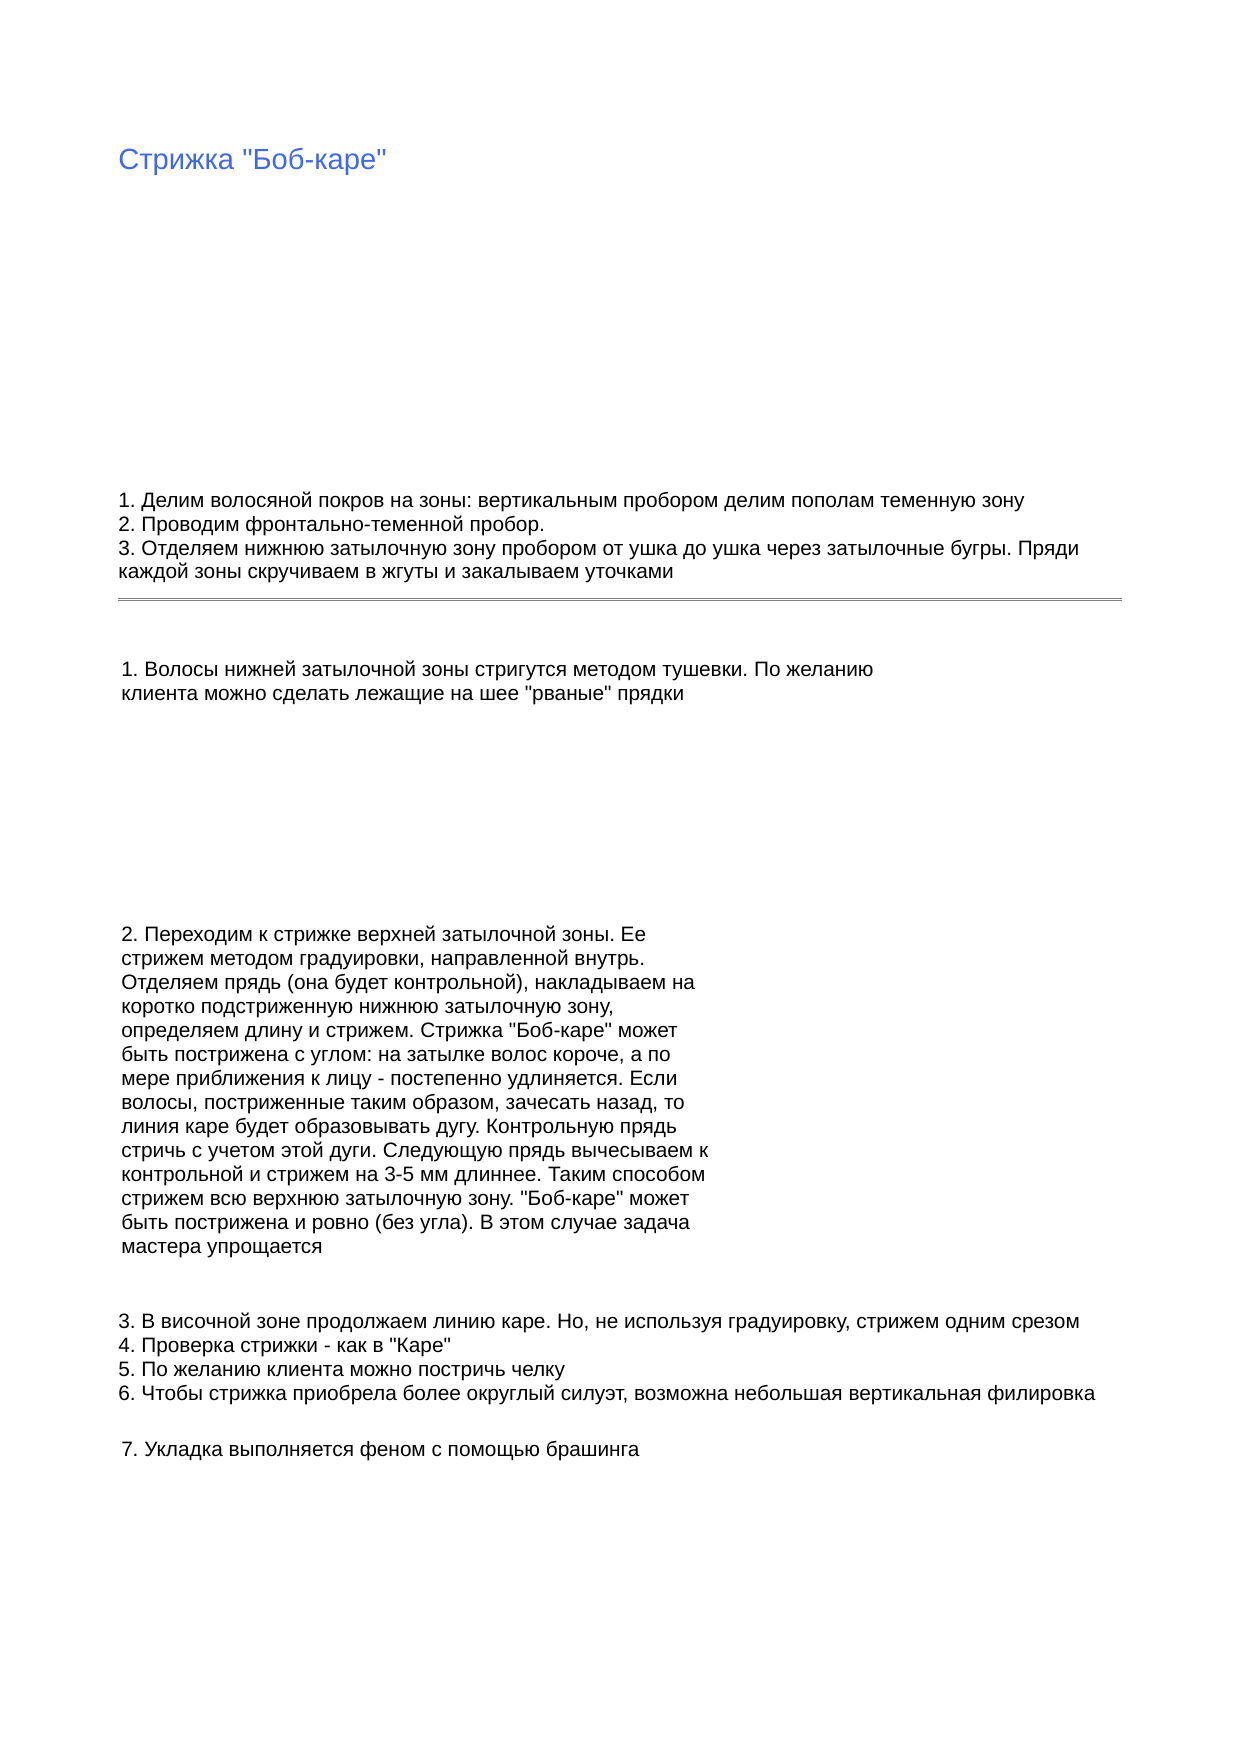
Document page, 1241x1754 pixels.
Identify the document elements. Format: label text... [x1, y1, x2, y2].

table_header 1. В разделе "Инструменты" перечислены парикмахерские принадлежности. Каждому инструменту дано краткое описание, применение, а также даны советы о том, как выбирать инструмент 2. Раздел "Зоны головы" содержит информацию о том, каким образом нужно делить волосяной покров головы при выполнении стрижек 3. В разделе "Методы стрижки" рассказаны наиболее распространенные парикмахерские приемы. Здесь подробно изложено что именно нужно делать и что из этого должно получится 4. В небольшом разделе "Формы висков" показано оформление висков в мужских и женских стрижках 5. В разделе "Базовые стрижки" размещено описание четырех основных стрижек, на основе которых можно придумать множество вариаций 6. После освоения методов выполнения базовых стрижек можно перейти к разделу "Стрижки, выполненные на основе базовых" "На заметку" - так называется раздел с различными советами, которые могли бы пригодиться В разделе "Как правильно подобрать прическу" - какие стрижки лучше подходят к какому типу лица Частичное обесцвечивание прядей волос - мелирование Химические завивки . Их виды, необходимые принадлежности, процесс выполнения, советы. Методы выполнения мужских и женских стрижек одинаковы. Иногда одинаковы даже сами стрижки. Например, среди мужчин есть поклонники стрижек "Каре" или "Итальянки" . Здесь же рассказаны, как делать такие популярные мужские стрижки, как "Бокс" , "Полька" , "Фаворит" Инструменты парикмахера В связи с развитием парикмахерских технологий постоянно совершенствуются инструменты, которыми пользуется парикмахер, а также появляются новые. Для начала необходимо иметь минимальный набор инструментов, который позволит приступить к работе. Перечислим их: Расчески Нужны три вида расчесок, каждая из которых выполняет определенные функции: Щетки Ножницы Совет: при выборе ножниц нужно убедиться в том, что полотна ножниц плотно прилегают друг другу. Для этого нужно посмотреть на свет, зазор должен отсутствовать. Поработайте ножницами, их ход не должен быть слишком тугим или слишком свободным. Ножницы лучше хранить в чехле Инструменты для завивки локонов Совет: частое использование плойки отрицательно влияет на волосы. Чтобы уменьшить вред, наносимый волосам, перед накручиванием их можно смочить лосьоном для волос, пенкой или муссом. Эти же средства являются фиксирующими. Нельзя пользоваться плойками в течение нескольких дней после химической завивки, т. к. это приводит к повреждению волос Обработка инструментов Инструменты нужно обрабатывать после каждой стрижки. Пластмассовые инструменты обрабатывают раствором хлорамина Б (одна чайная ложка хлорамина Б на 1 литр воды), погружая их в раствор на 15-20 минут. Рабочий стол протирают тем же раствором. Металлические инструменты лучше обрабатывать спиртом Зоны головы Перед тем, как приступить к выполнению какой-либо стрижки или прически, следует разделить волосы на зоны. Пряди каждой зоны нужно скрутить в жгуты и скрепить зажимами. После этого выполняется стрижка прядей непосредственно по зонам Границы зон должны быть ровными. Методы стрижки Градуировка: При градуировке, направленной внутрь (стрижки на основе "Каре"), для придания округлого силуэта первая прядь берется с крайних волос нижней затылочной зоны, зажимается между указательным и средним пальцами, натягивается вдоль шеи и делается ровный срез с внутренней стороны пальцев. Вторая прядь зажимается вместе с первой и стрижется на 5-7 мм длиннее, при этом пряди натянуты и пальцы лежат на шее. Следующие пряди, расположенные выше, стригутся аналогично. В результате верхняя (кроющая) прядь оказывается на несколько сантиметров длиннее самой нижней пряди. Концы прядей при этом будут загибаться внутрь. Этот метод позволяет добиться округлого силуэта стрижки При градуировке, направленной наружу (стрижка "Ложное каре") первая прядь стрижется аналогично вышеописанному методу. Вторая прядь вычесывается вместе с первой, зажимается между указательным и средним пальцами и оттягивается к себе под некоторым углом к шее (например 30-45 градусов). От этого угла зависит разница длины первой и последующих прядей. Каждая последующая прядь стрижется вровень с предыдущей прядью с соблюдением первоначального угла. В результате верхняя (кроющая) прядь оказывается немного короче самой нижней пряди. Концы прядей при этом направлены наружу Снятие волос на пальцах - волосы стригутся под одну длину, длину контрольной пряди (стрижки на основе "Итальянки"). При использовании этого метода пряди зажимаются между указательным и средним пальцами, натягиваются и стригутся. Стрижка волос с внешней или с внутренней стороны ладони зависит от того, какую зону мы стрижем. Например, при стрижке волос затылочных зон ладонь обращена к себе, и срез осуществляется с внутренней стороны ладони. А при стрижке теменной зоны ладонь обращена к голове и поэтому срез делается с внешней стороны ладони Филировка - прореживание прядей. Выполняется филировочными ножницами двусторонними и односторонними, филировочными бритвами, а также обычными ножницами. Филировка придает стрижке пышность и объем. Иногда благодаря ей удается скрыть мелкие дефекты стрижки. Филировка делает линии стрижки плавными. Различают приконцевую и прикорневую филировку Филировка концов Окантовка: заключительный этап выполнения стрижки. Окантовка придает стрижке законченный вид. В коротких стрижках выполняется на челке, висках, за ушами, на шее. В нижней затылочной зоне волосы зачастую растут по-разному. Бывает, что они растут несимметрично, направлены вверх или образуют вихры. Правильным рост волос считается тогда, когда волосы растут равномерно по направлению к шее, распределяясь по всей ее задней поверхности. При выборе стрижки, открывающей нижнюю затылочную зону, рост волос нужно учитывать. Направление выполнения окантовки влияет на конечный результат работы. Например, если выполнять окантовку челки, ведя стрижку пряди справа налево (или наоборот), то ровной линии челки не получится; челку нужно стричь от середины лба в одну сторону и от края челки к середине. Аналогично выполняется окантовка прядей волос в нижней затылочной зоне при выполнении стрижек волос средней длины и длинных. Оформляя длину волос, можно предложить клиенту окантовку уголком, овалом или ровно Формы висков мужские: женские: Стрижки, выполненные на основе базовых Выполнение стрижки "Каре" Расчесать волосы по направлению их роста. Разделить волосы по следующим зонам: провести фронтально-теменной пробор, теменную зону разделить пополам вертикальным пробором. Пряди закрутить жгутом и закрепить уточками 2. Теперь переходим к стрижке теменной и височной зон. Гладко расчесать волосы с одной стороны от вертикального пробора, сделать ровный горизонтальный срез на уровне уже постриженных затылочных зон. То же самое проделать с другой стороны 3. Выполните проверку симметричности стрижки: а) Встаньте лицом к клиенту и вычешите волосы, лежащие справа и слева от вертикального пробора, разделяющего теменную зону, вперед. Сравните их длину. Она должна быть одинаковой; б) вычесывая волосы в разных направлениях, следите за тем, чтобы не было резких перепадов длины волос. Попросите клиента покрутить головой. При этом обнаружатся все неточности стрижки 4. По желанию клиента подстричь челку. Для этого отделите и вычешите на лицо прядь волос толщиной примерно 10 мм. Ширина пряди должна быть равна ширине лба. Выяснив у клиента желаемую длину челки, начните стричь ее от середины к одному краю, а затем от другого края к середине. Окантовку челки выполнить прямо или в виде полураскрывшейся подковы. Можно сделать обрамление боковых прядей, постригая их ступеньками, для этого пряди нужно натянуть вперед, ножницы поставить вертикально и сверху вниз осуществлять плавный срез. Для того, чтобы челка и боковые пряди лучше смотрелись, нужно сделать приконцевую филировку Выполнение стрижки "Ложное каре" Расчесать волосы по направлению их роста. Разделить волосы по следующим зонам: провести фронтально-теменной пробор, теменную зону разделить пополам вертикальным пробором. Пряди закрутить жгутом и закрепить уточками При выполнении стрижки "Ложное каре" применяется метод градуировки, направленной наружу. 1. Стрижка начинается с нижней затылочной зоны. Отделите крайнюю прядь у шеи (толщина пряди примерно 10 мм), расчешите ее по росту волос и определите длину будущей стрижки. Сделайте ровный срез. Эта прядь будет контрольной. Вторая прядь вычесывается вместе с первой, зажимается между указательным и средним пальцами и оттягивается к себе под некоторым углом к шее (например, 30-45 градусов). От этого угла зависит разница длины первой и последующих прядей. Каждая последующая прядь стрижется вровень с предыдущей прядью с соблюдением первоначального угла. В результате верхняя (кроющая) прядь оказывается немного короче самой нижней пряди. Концы прядей при этом направлены наружу. Этим методом стричь попрядно волосы нижней и верхней затылочных зон до фронтально-теменного пробора 2. Теперь переходим к стрижке теменной и височной зон. Гладко расчесать волосы с одной стороны от вертикального пробора, сделать ровный горизонтальный срез на уровне уже постриженных затылочных зон. То же самое проделать с другой стороны. Чтобы концы прядей загибались наружу нужно их тщательно профилировать вертикально 3. Выполните проверку симметричности стрижки: встаньте лицом к клиенту и вычешите волосы, лежащие справа и слева от вертикального пробора, разделяющего теменную зону, вперед. Сравните их длину. Она должна быть одинаковой 4. По желанию клиента подстричь челку. Для этого отделите и вычешите на лицо прядь волос толщиной примерно 10 мм. Ширина пряди должна быть равна ширине лба. Выяснив у клиента желаемую длину челки, начните стричь ее от середины к одному краю, а затем от другого края к середине. Окантовку челки выполнить прямо. Для того, чтобы челка лучше смотрелась, можно выполнить приконцевую филировку Стрижка "Итальянка" Делим волосяной покров головы на следующие зоны: Выполнение стрижки: 6. Окантовку длины волос можно оформить уголком, овалом или ровно. 7. Укладка производится на бигуди, на плойку или феном Стрижка "Шапочка" 4. Теменную зону делим вертикальным пробором пополам (от середины лба до фронтально-теменного пробора). Вычесываем ее и верхнюю затылочную зону гладко по росту волос. Стрижем волосы этих зон ровным срезом вкруговую, выбрав длину до верхнего края или до середины уха. Лучше сначала постричь с одной стороны до середины затылка, а затем с другой до середины затылка 5. Для выравнивания правой и левой сторон теменной зоны вычесать боковые волосы вперед (на лицо) и подровнять 6. Чтобы линии стрижки были плавными, профилировать вертикально концы прядей теменной и верхней затылочной зон, а так же подстричь филировочными ножницами уже подстриженную нижнюю затылочную зону 7. Постричь челку и профилировать ее 8. Нижнюю затылочную зону окантуйте ровно или, используя метод "зубчики", оформите на шее "рваные" прядочки Стрижка "Боб-каре" 1. Делим волосяной покров на зоны: вертикальным пробором делим пополам теменную зону 2. Проводим фронтально-теменной пробор. 3. Отделяем нижнюю затылочную зону пробором от ушка до ушка через затылочные бугры. Пряди каждой зоны скручиваем в жгуты и закалываем уточками 3. В височной зоне продолжаем линию каре. Но, не используя градуировку, стрижем одним срезом 4. Проверка стрижки - как в "Каре" 5. По желанию клиента можно постричь челку 6. Чтобы стрижка приобрела более округлый силуэт, возможна небольшая вертикальная филировка Стрижка "Французский мальчик" Стрижка "Дебют" Делим волосяной покров головы на следующие зоны: 2. Теперь переходим к стрижке височных зон. Гладко расчесав пряди волос одной височной зоны, сделать ровный горизонтальный срез на уровне уже постриженных затылочных зон. То же самое проделать с другой стороны 4. По желанию клиента подстричь челку. Для этого отделите и вычешите на лицо прядь волос толщиной примерно 10 мм. Ширина пряди должна быть равна ширине лба. Выяснив у клиента желаемую длину челки, начните стричь ее от середины к одному краю, а затем от другого края к середине 5. Можно сделать обрамление прядей височных зон, прилегающих к лицу, постригая их ступеньками. Для этого пряди нужно натянуть вперед, ножницы поставить вертикально и сверху вниз осуществлять плавный срез. Для того, чтобы эти пряди лучше смотрелись, нужно сделать приконцевуюфилировку Мужские стрижки Стрижка "Бокс" Вся голова стрижется машинкой без насадки, либо с насадкой №1. Может быть оставлена редкая челка длиной примерно до середины лба. Зачастую выполняется без челки Стрижка "Полубокс" Волосы всех зон, кроме теменной, стригутся машинкой без насадки, а теменная зона насадкой №1. "Удлиненный" вариант: все зоны стригутся насадкой №1, а теменная - насадкой №2 Стрижка "Полька" 3. Волосы теменной зоны стригутся методом "снятия волос на пальцах". Для этого, параллельно краевой линии роста волос, у лба горизонтальным пробором отделяем прядь волос, вычесываем ее перпендикулярно голове. Подстригаем на высоте 3-4 см от корней 4. Примыкающие к теменной зоне волосы верхней затылочной и височно-боковых зон стрижем на пальцах, отделяя их вертикальными проборами и подстригая так, чтобы с их помощью обеспечить округлую плавную линию перехода от коротко постриженных нижней затылочной и начала височно-боковых зон к удлиненной теменной зоне 5. Выберите насадку на один номер меньше и пройдитесь машинкой по уже постриженным височно-боковым и нижней затылочной зоне, но не подстригайте их заново, а сделайте кайму из более коротких волос по контуру стрижки (высота каймы в височной зоне и над ушами примерно 1 см, в боковых и в нижней затылочной зонах примерно 2 см. Переход от этой каймы к волосам, расположенным выше, должен быть плавным 6. Машинкой без насадок тщательно выполните окантовку, четко обрисовав контуры стрижки. Висок оформите прямой Стрижка "Фаворит" Характеризуется пышным объемом в теменной зоне и резкой линией перехода к коротко постриженным нижней затылочной и височно-боковым зонам 2. Начнем стрижку в нижней затылочной зоне. Ее стрижем методом "сведения волос на нет", тем же методом стрижем и височно-боковые зоны. Вместо выполнения тушевки можно применить машинку с насадкой №2 4. Проверьте симметричность стрижки. Вычесывайте вместе пряди, лежащие справа и слева от вертикального пробора и сравнивайте их длину 5. Небольшие неточности в стрижке можно исправить с помощью филировочных ножниц 6. С помощью машинки без насадок или вручную выполнить окантовку нижней затылочной и височно-боковых зон На заметку Правильно держать ножницы - к этому нужно еще привыкнуть. Напоминание: ножницы нужно держать так, чтобы подушечкой большого пальца фиксировать одно кольцо ножниц, а подушечкой безымянного - другое. И если есть усилитель, то на нем находится мизинец Сначала такое расположение пальцев покажется очень неудобным. Но оно оптимально, т. к. в этом положении кисть расслаблена и даже при длительной работе практически не устает, а на суставы и сухожилия нагрузка наименьшая. Чтобы быстрее привыкнуть - в течение дня хорошо бы несколько раз взять ножницы и пощелкать ими Есть еще один способ держания ножниц. Он применяется, когда ножницы временно находятся вне работы, а в дело вступает расческа, причем оба инструмента находятся в правой руке, т. к. левая занята держанием пряди. Итак: вынуть большой палец из кольца, а безымянный, напротив, продвинуть в кольцо и прижать им ножницы к ладони. В эту же руку взять расческу-хвостик, ее зубьями отделить прядь и вычесать. Левой рукой зажать прядь между указательным и средним пальцами, натянуть ее, определить длину, затем переложить расческу в левую руку и прижать ее большим пальцем. Вернуть большой палец правой руки в кольцо ножниц и в несколько приемов подстричь прядь. Затем опять вынуть большой палец из кольца, взять расческу в правую руку, зубьями сделать пробор и отделить следующую прядь. Зажать ее между указательным и средним пальцами левой руки, натянуть, определить длину пряди, перенести расческу в левую руку, прижать ее большим пальцем. Вставить большой палец в кольцо ножниц и подстричь эту прядь. Такие манипуляции требуют определенной сноровки и ловкости рук. Все это дается практикой. Понятно, что при выполнении стрижки левая рука служит для натягивания прядей. Расческа же во время работы перемещается из правой руки в левую и наоборот В процессе работы стараться не класть ни расческу, ни ножницы на стол, держать инструменты в руках К своим рукам стоит относиться бережно, при работе с водой, со средствами бытовой химии надевать резиновые перчатки, на ночь смазывать руки питательным кремом Сделать руки гибче, а пальцы подвижнее помогают простые упражнения и массаж. Выполняя их между делом, хотя бы пару раз в день и это поможет разработать руки Простейшие упражнения: начать с интенсивного трения ладоней друг о друга, затем растирающими движениями помассировать кисти и каждый палец в отдельности, двигаясь от основания к кончикам. Несколько раз интенсивно, в быстром темпе сжать пальцы в кулаки и расжать. Повращать кистями 5-6 раз сначала в одну, затем в другую сторону. Сцепить руки в замок и повращать кисти в суставах. Держа руки в замке, вывернуть их ладонями от себя, затем вернуть в исходное положение, повторить несколько раз. Эти упражнения и массаж усилят приток крови к кистям, повысят эластичность связок, сделают суставы подвижнее [118, 118, 1122, 598]
table_header [923, 919, 1122, 1284]
table_header 7. Укладка выполняется феном с помощью брашинга [118, 1434, 919, 1636]
table_header [727, 919, 923, 1284]
table_header 2. Переходим к стрижке верхней затылочной зоны. Ее стрижем методом градуировки, направленной внутрь. Отделяем прядь (она будет контрольной), накладываем на коротко подстриженную нижнюю затылочную зону, определяем длину и стрижем. Стрижка "Боб-каре" может быть пострижена с углом: на затылке волос короче, а по мере приближения к лицу - постепенно удлиняется. Если волосы, постриженные таким образом, зачесать назад, то линия каре будет образовывать дугу. Контрольную прядь стричь с учетом этой дуги. Следующую прядь вычесываем к контрольной и стрижем на 3-5 мм длиннее. Таким способом стрижем всю верхнюю затылочную зону. "Боб-каре" может быть пострижена и ровно (без угла). В этом случае задача мастера упрощается [118, 919, 727, 1284]
table_header [923, 654, 1122, 866]
table_header [924, 1439, 1108, 1636]
table_header 1. Волосы нижней затылочной зоны стригутся методом тушевки. По желанию клиента можно сделать лежащие на шее "рваные" прядки [118, 654, 923, 866]
table_header [919, 1434, 1122, 1636]
